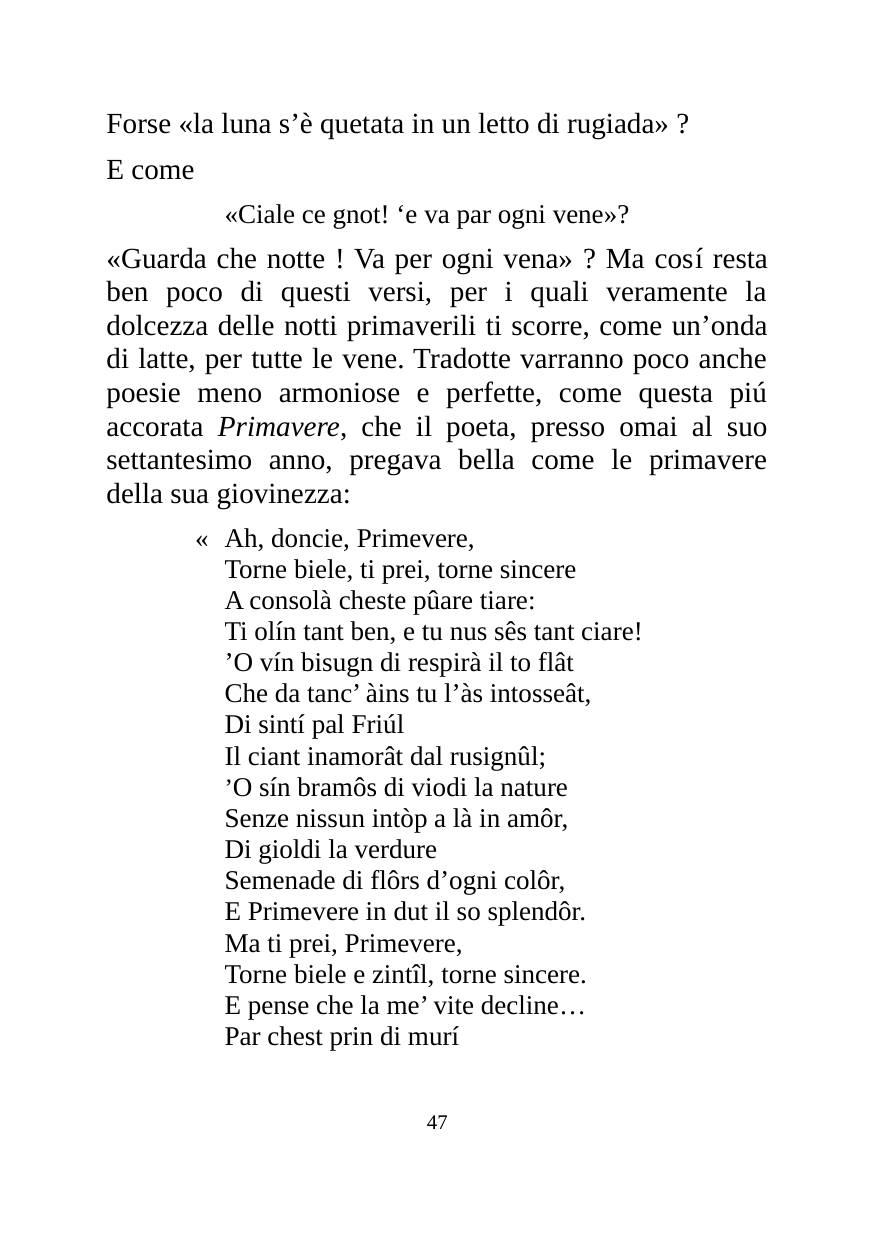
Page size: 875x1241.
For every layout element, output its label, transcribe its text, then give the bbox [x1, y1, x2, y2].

text Forse «la luna s’è quetata in un letto di rugiada» ? [106, 106, 768, 140]
text « Ah, doncie, Primevere, Torne biele, ti prei, torne sincere A consolà cheste pûare tiare: Ti olín tant ben, e tu nus sês tant ciare! ’O vín bisugn di respirà il to flât Che da tanc’ àins tu l’às intosseât, Di sintí pal Friúl Il ciant inamorât dal rusignûl; ’O sín bramôs di viodi la nature Senze nissun intòp a là in amôr, Di gioldi la verdure Semenade di flôrs d’ogni colôr, E Primevere in dut il so splendôr. Ma ti prei, Primevere, Torne biele e zintîl, torne sincere. E pense che la me’ vite decline… Par chest prin di murí [195, 522, 709, 1051]
text E come [106, 152, 768, 186]
text «Guarda che notte ! Va per ogni vena» ? Ma cosí resta ben poco di questi versi, per i quali veramente la dolcezza delle notti primaverili ti scorre, come un’onda di latte, per tutte le vene. Tradotte varranno poco anche poesie meno armoniose e perfette, come questa piú accorata Primavere, che il poeta, presso omai al suo settantesimo anno, pregava bella come le primavere della sua giovinezza: [106, 241, 768, 509]
text «Ciale ce gnot! ‘e va par ogni vene»? [195, 198, 709, 229]
